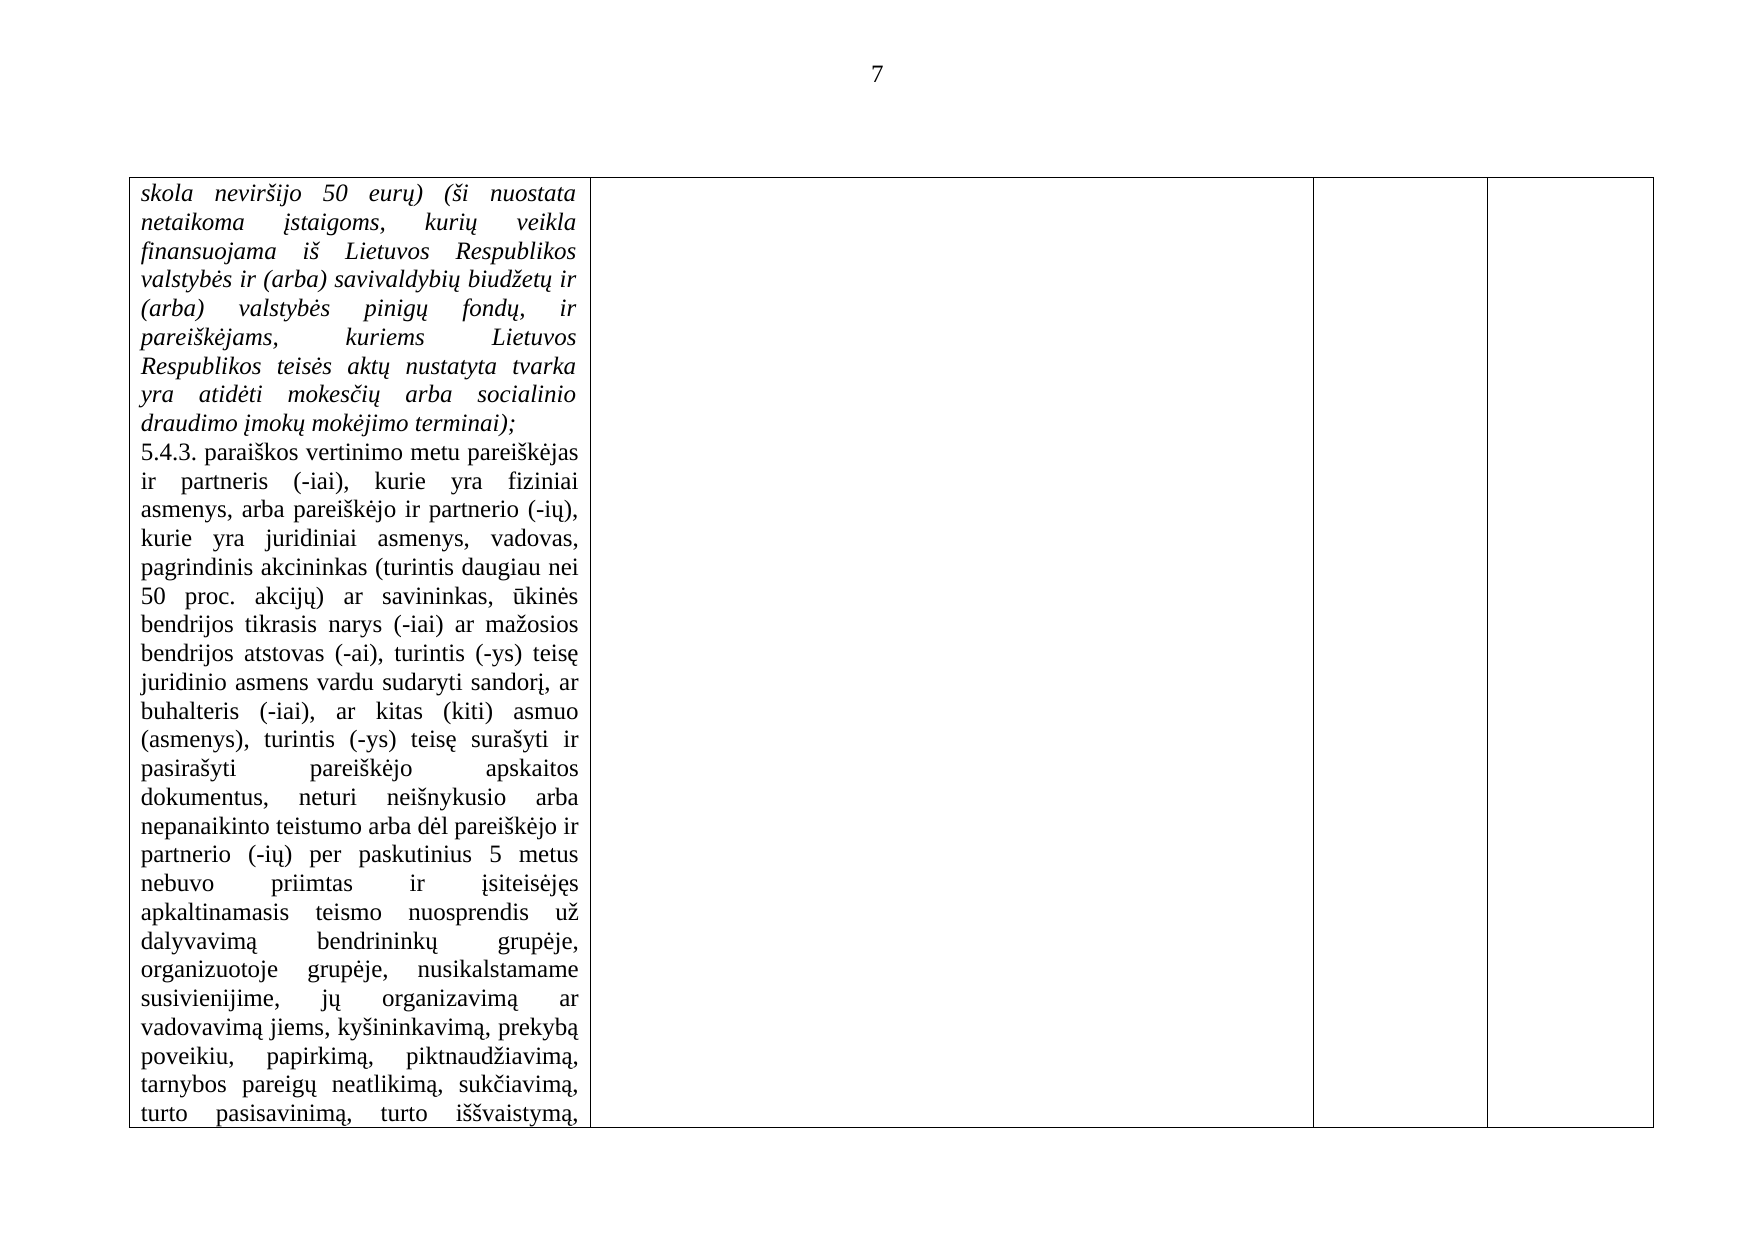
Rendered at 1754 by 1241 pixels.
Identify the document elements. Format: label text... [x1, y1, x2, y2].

table_cell skola neviršijo 50 eurų) (ši nuostata netaikoma įstaigoms, kurių veikla finansuojama iš Lietuvos Respublikos valstybės ir (arba) savivaldybių biudžetų ir (arba) valstybės pinigų fondų, ir pareiškėjams, kuriems Lietuvos Respublikos teisės aktų nustatyta tvarka yra atidėti mokesčių arba socialinio draudimo įmokų mokėjimo terminai); 5.4.3. paraiškos vertinimo metu pareiškėjas ir partneris (-iai), kurie yra fiziniai asmenys, arba pareiškėjo ir partnerio (-ių), kurie yra juridiniai asmenys, vadovas, pagrindinis akcininkas (turintis daugiau nei 50 proc. akcijų) ar savininkas, ūkinės bendrijos tikrasis narys (-iai) ar mažosios bendrijos atstovas (-ai), turintis (-ys) teisę juridinio asmens vardu sudaryti sandorį, ar buhalteris (-iai), ar kitas (kiti) asmuo (asmenys), turintis (-ys) teisę surašyti ir pasirašyti pareiškėjo apskaitos dokumentus, neturi neišnykusio arba nepanaikinto teistumo arba dėl pareiškėjo ir partnerio (-ių) per paskutinius 5 metus nebuvo priimtas ir įsiteisėjęs apkaltinamasis teismo nuosprendis už dalyvavimą bendrininkų grupėje, organizuotoje grupėje, nusikalstamame susivienijime, jų organizavimą ar vadovavimą jiems, kyšininkavimą, prekybą poveikiu, papirkimą, piktnaudžiavimą, tarnybos pareigų neatlikimą, sukčiavimą, turto pasisavinimą, turto iššvaistymą, [130, 178, 590, 1127]
table_cell [1488, 178, 1653, 1127]
table_cell [591, 178, 1313, 1127]
table_cell [1314, 178, 1487, 1127]
